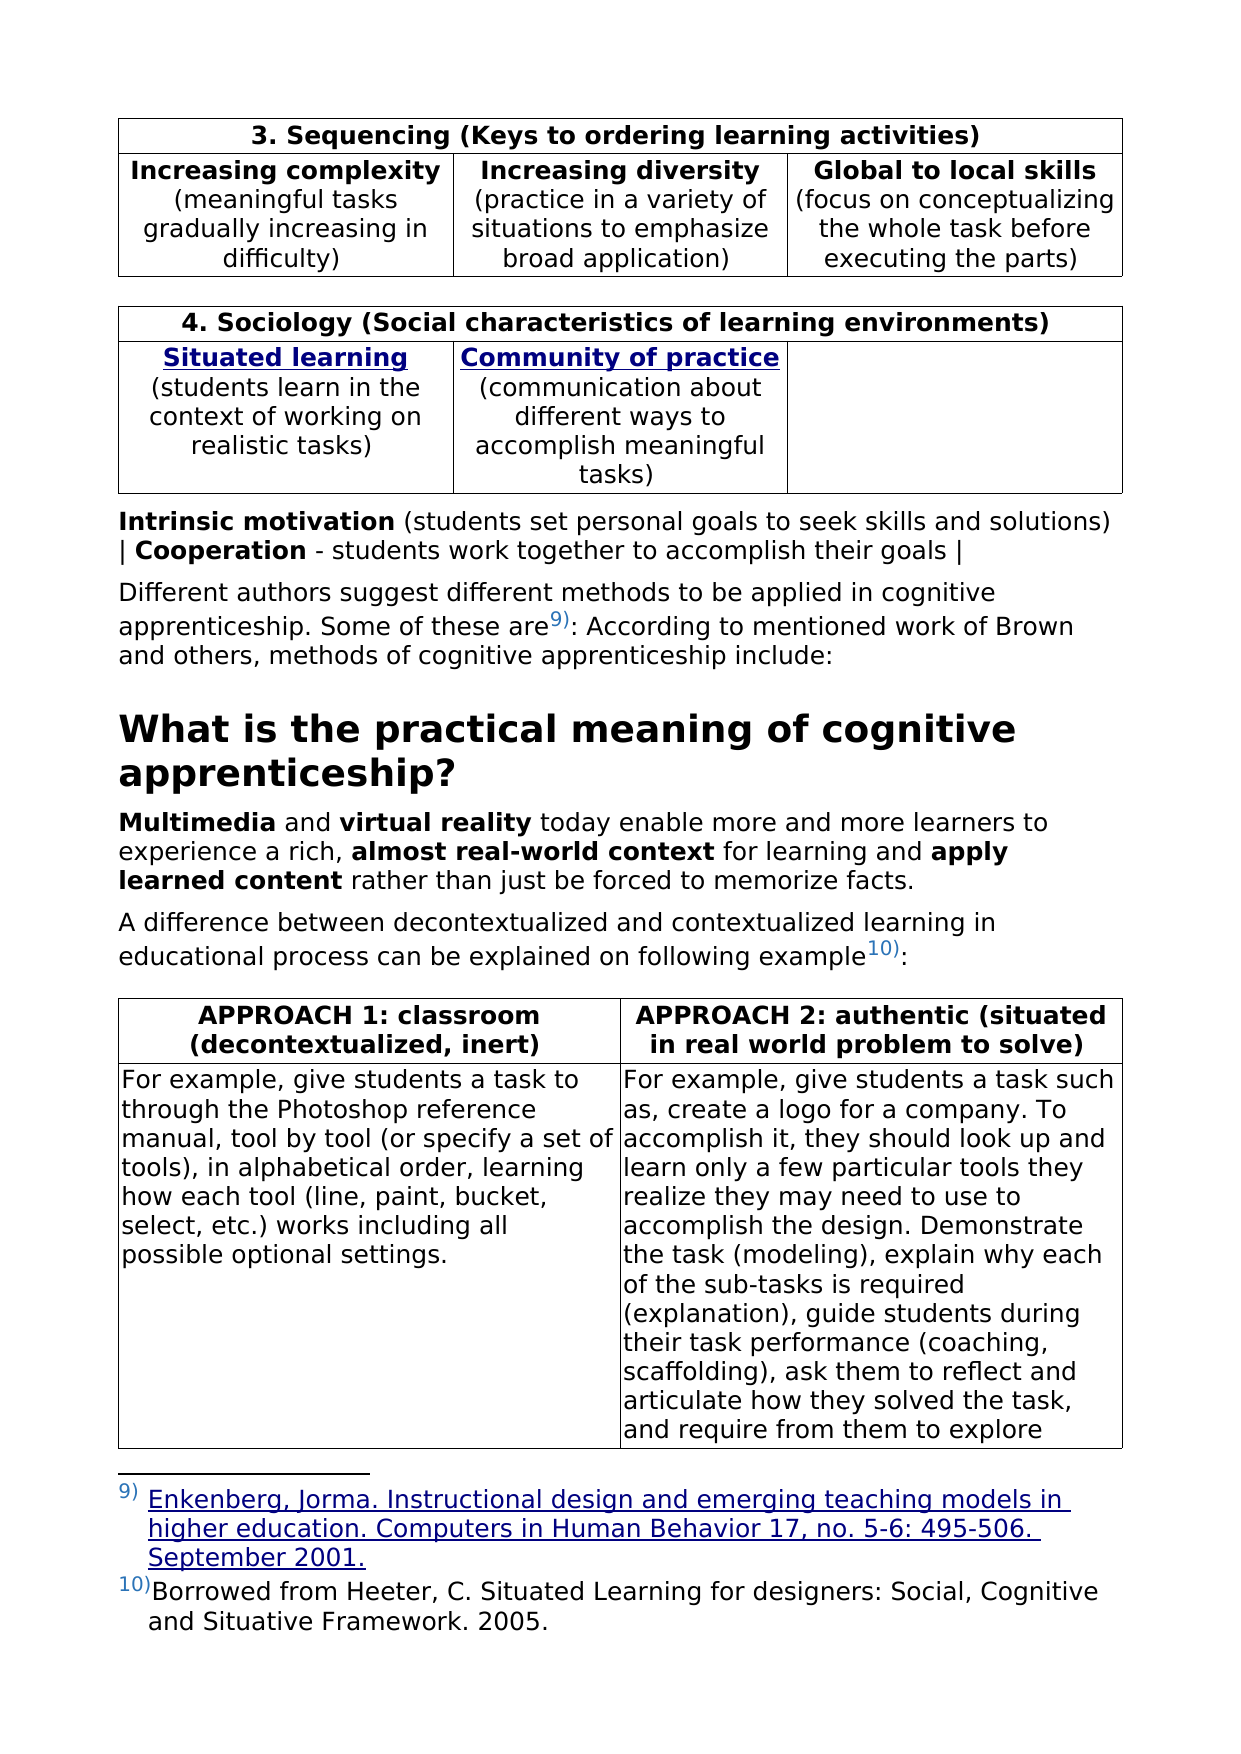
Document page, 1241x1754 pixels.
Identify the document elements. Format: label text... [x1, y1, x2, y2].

table_cell Community of practice (communication about different ways to accomplish meaningful tasks) [454, 342, 787, 492]
table_cell Increasing diversity (practice in a variety of situations to emphasize broad application) [454, 154, 787, 276]
text Multimedia and virtual reality today enable more and more learners to experience a rich, almost real-world context for learning and apply learned content rather than just be forced to memorize facts. [118, 808, 1122, 895]
table_header APPROACH 2: authentic (situated in real world problem to solve) [621, 999, 1122, 1063]
table_cell Global to local skills (focus on conceptualizing the whole task before executing the parts) [788, 154, 1122, 276]
table_cell Increasing complexity (meaningful tasks gradually increasing in difficulty) [119, 154, 453, 276]
table_header 4. Sociology (Social characteristics of learning environments) [119, 307, 1122, 341]
text Borrowed from Heeter, C. Situated Learning for designers: Social, Cognitive and Situative Framework. 2005. [118, 1573, 1122, 1636]
table_cell Situated learning (students learn in the context of working on realistic tasks) [119, 342, 453, 492]
text Different authors suggest different methods to be applied in cognitive apprenticeship. Some of these are: According to mentioned work of Brown and others, methods of cognitive apprenticeship include: [118, 578, 1122, 671]
table_cell For example, give students a task such as, create a logo for a company. To accomplish it, they should look up and learn only a few particular tools they realize they may need to use to accomplish the design. Demonstrate the task (modeling), explain why each of the sub-tasks is required (explanation), guide students during their task performance (coaching, scaffolding), ask them to reflect and articulate how they solved the task, and require from them to explore [621, 1064, 1122, 1448]
subtitle What is the practical meaning of cognitive apprenticeship? [118, 708, 1122, 795]
text Enkenberg, Jorma. Instructional design and emerging teaching models in higher education. Computers in Human Behavior 17, no. 5-6: 495-506. September 2001. [118, 1480, 1122, 1573]
table_header 3. Sequencing (Keys to ordering learning activities) [119, 119, 1122, 153]
table_header APPROACH 1: classroom (decontextualized, inert) [119, 999, 620, 1063]
text A difference between decontextualized and contextualized learning in educational process can be explained on following example: [118, 908, 1122, 971]
table_cell For example, give students a task to through the Photoshop reference manual, tool by tool (or specify a set of tools), in alphabetical order, learning how each tool (line, paint, bucket, select, etc.) works including all possible optional settings. [119, 1064, 620, 1448]
text Intrinsic motivation (students set personal goals to seek skills and solutions) | Cooperation - students work together to accomplish their goals | [118, 507, 1122, 566]
table_cell [788, 342, 1122, 492]
